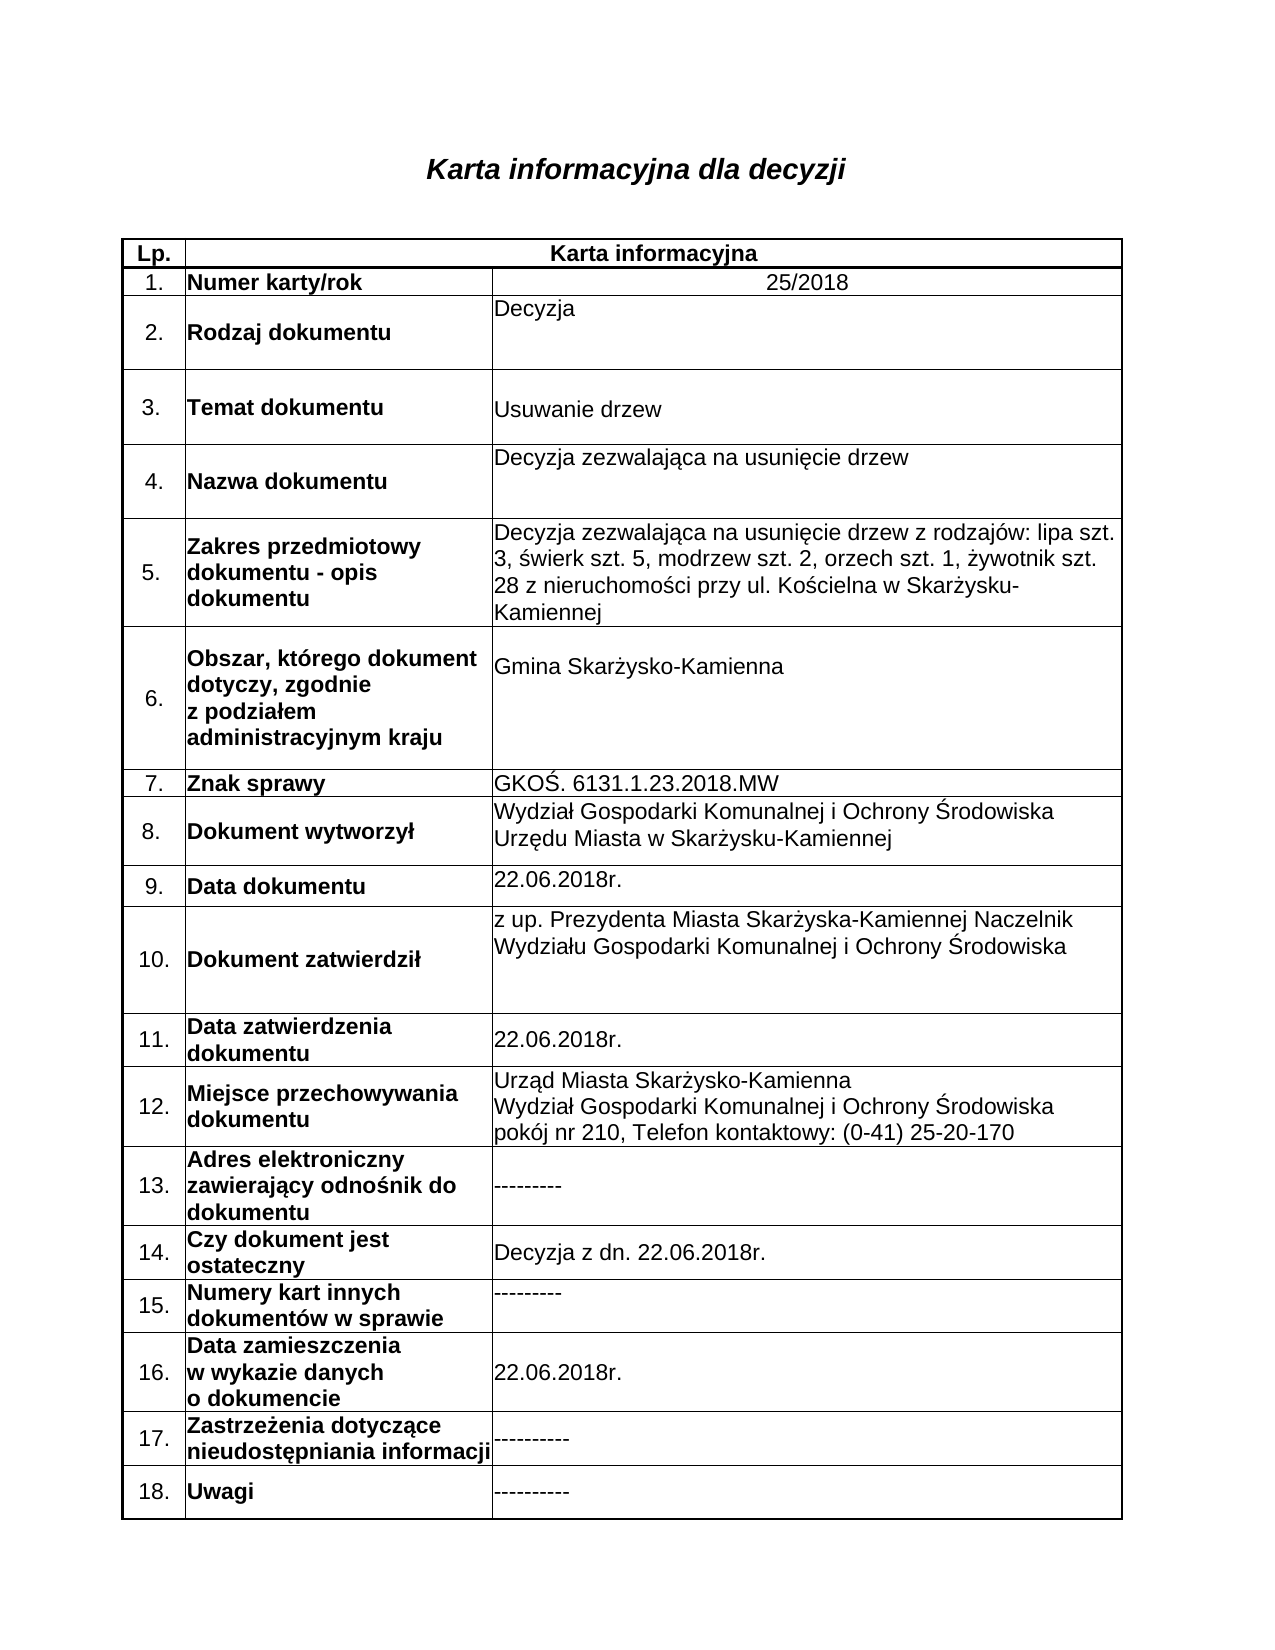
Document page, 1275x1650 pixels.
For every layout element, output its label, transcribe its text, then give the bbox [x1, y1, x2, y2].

table_cell Numery kart innych dokumentów w sprawie [186, 1280, 492, 1332]
table_cell Data zatwierdzenia dokumentu [186, 1014, 492, 1066]
text Karta informacyjna dla decyzji [118, 152, 1157, 185]
table_cell Miejsce przechowywania dokumentu [186, 1067, 492, 1146]
table_cell 13. [124, 1147, 185, 1225]
table_cell Adres elektroniczny zawierający odnośnik do dokumentu [186, 1147, 492, 1225]
table_cell 5. [124, 519, 185, 626]
table_cell GKOŚ. 6131.1.23.2018.MW [493, 770, 1121, 796]
table_cell Temat dokumentu [186, 370, 492, 443]
table_cell 14. [124, 1226, 185, 1278]
table_cell 2. [124, 296, 185, 369]
table_cell 22.06.2018r. [493, 1333, 1121, 1411]
table_header Lp. [124, 240, 185, 266]
table_cell z up. Prezydenta Miasta Skarżyska-Kamiennej Naczelnik Wydziału Gospodarki Komunalnej i Ochrony Środowiska [493, 907, 1121, 1013]
table_cell 6. [124, 627, 185, 769]
table_cell Usuwanie drzew [493, 370, 1121, 443]
table_cell Uwagi [186, 1466, 492, 1518]
table_cell 15. [124, 1280, 185, 1332]
table_cell Data zamieszczenia w wykazie danych o dokumencie [186, 1333, 492, 1411]
table_cell 9. [124, 866, 185, 906]
table_cell 18. [124, 1466, 185, 1518]
table_cell ---------- [493, 1412, 1121, 1464]
table_cell 16. [124, 1333, 185, 1411]
table_cell 1. [124, 269, 185, 295]
table_cell Nazwa dokumentu [186, 445, 492, 518]
table_cell Rodzaj dokumentu [186, 296, 492, 369]
table_cell Data dokumentu [186, 866, 492, 906]
table_cell 3. [124, 370, 185, 443]
table_cell Gmina Skarżysko-Kamienna [493, 627, 1121, 769]
table_cell --------- [493, 1280, 1121, 1332]
table_cell 17. [124, 1412, 185, 1464]
table_cell 25/2018 [493, 269, 1121, 295]
table_cell 22.06.2018r. [493, 866, 1121, 906]
table_cell Urząd Miasta Skarżysko-Kamienna Wydział Gospodarki Komunalnej i Ochrony Środowiska pokój nr 210, Telefon kontaktowy: (0-41) 25-20-170 [493, 1067, 1121, 1146]
table_header Karta informacyjna [186, 240, 1121, 266]
table_cell Decyzja [493, 296, 1121, 369]
table_cell Decyzja zezwalająca na usunięcie drzew z rodzajów: lipa szt. 3, świerk szt. 5, modrzew szt. 2, orzech szt. 1, żywotnik szt. 28 z nieruchomości przy ul. Kościelna w Skarżysku-Kamiennej [493, 519, 1121, 626]
table_cell 22.06.2018r. [493, 1014, 1121, 1066]
table_cell 10. [124, 907, 185, 1013]
table_cell 12. [124, 1067, 185, 1146]
table_cell 8. [124, 797, 185, 865]
table_cell Dokument zatwierdził [186, 907, 492, 1013]
table_cell 4. [124, 445, 185, 518]
table_cell Decyzja z dn. 22.06.2018r. [493, 1226, 1121, 1278]
table_cell Decyzja zezwalająca na usunięcie drzew [493, 445, 1121, 518]
table_cell Numer karty/rok [186, 269, 492, 295]
table_cell Dokument wytworzył [186, 797, 492, 865]
table_cell Znak sprawy [186, 770, 492, 796]
table_cell Zastrzeżenia dotyczące nieudostępniania informacji [186, 1412, 492, 1464]
table_cell Czy dokument jest ostateczny [186, 1226, 492, 1278]
table_cell 11. [124, 1014, 185, 1066]
table_cell ---------- [493, 1466, 1121, 1518]
table_cell Zakres przedmiotowy dokumentu - opis dokumentu [186, 519, 492, 626]
table_cell Obszar, którego dokument dotyczy, zgodnie z podziałem administracyjnym kraju [186, 627, 492, 769]
table_cell 7. [124, 770, 185, 796]
table_cell Wydział Gospodarki Komunalnej i Ochrony Środowiska Urzędu Miasta w Skarżysku-Kamiennej [493, 797, 1121, 865]
table_cell --------- [493, 1147, 1121, 1225]
